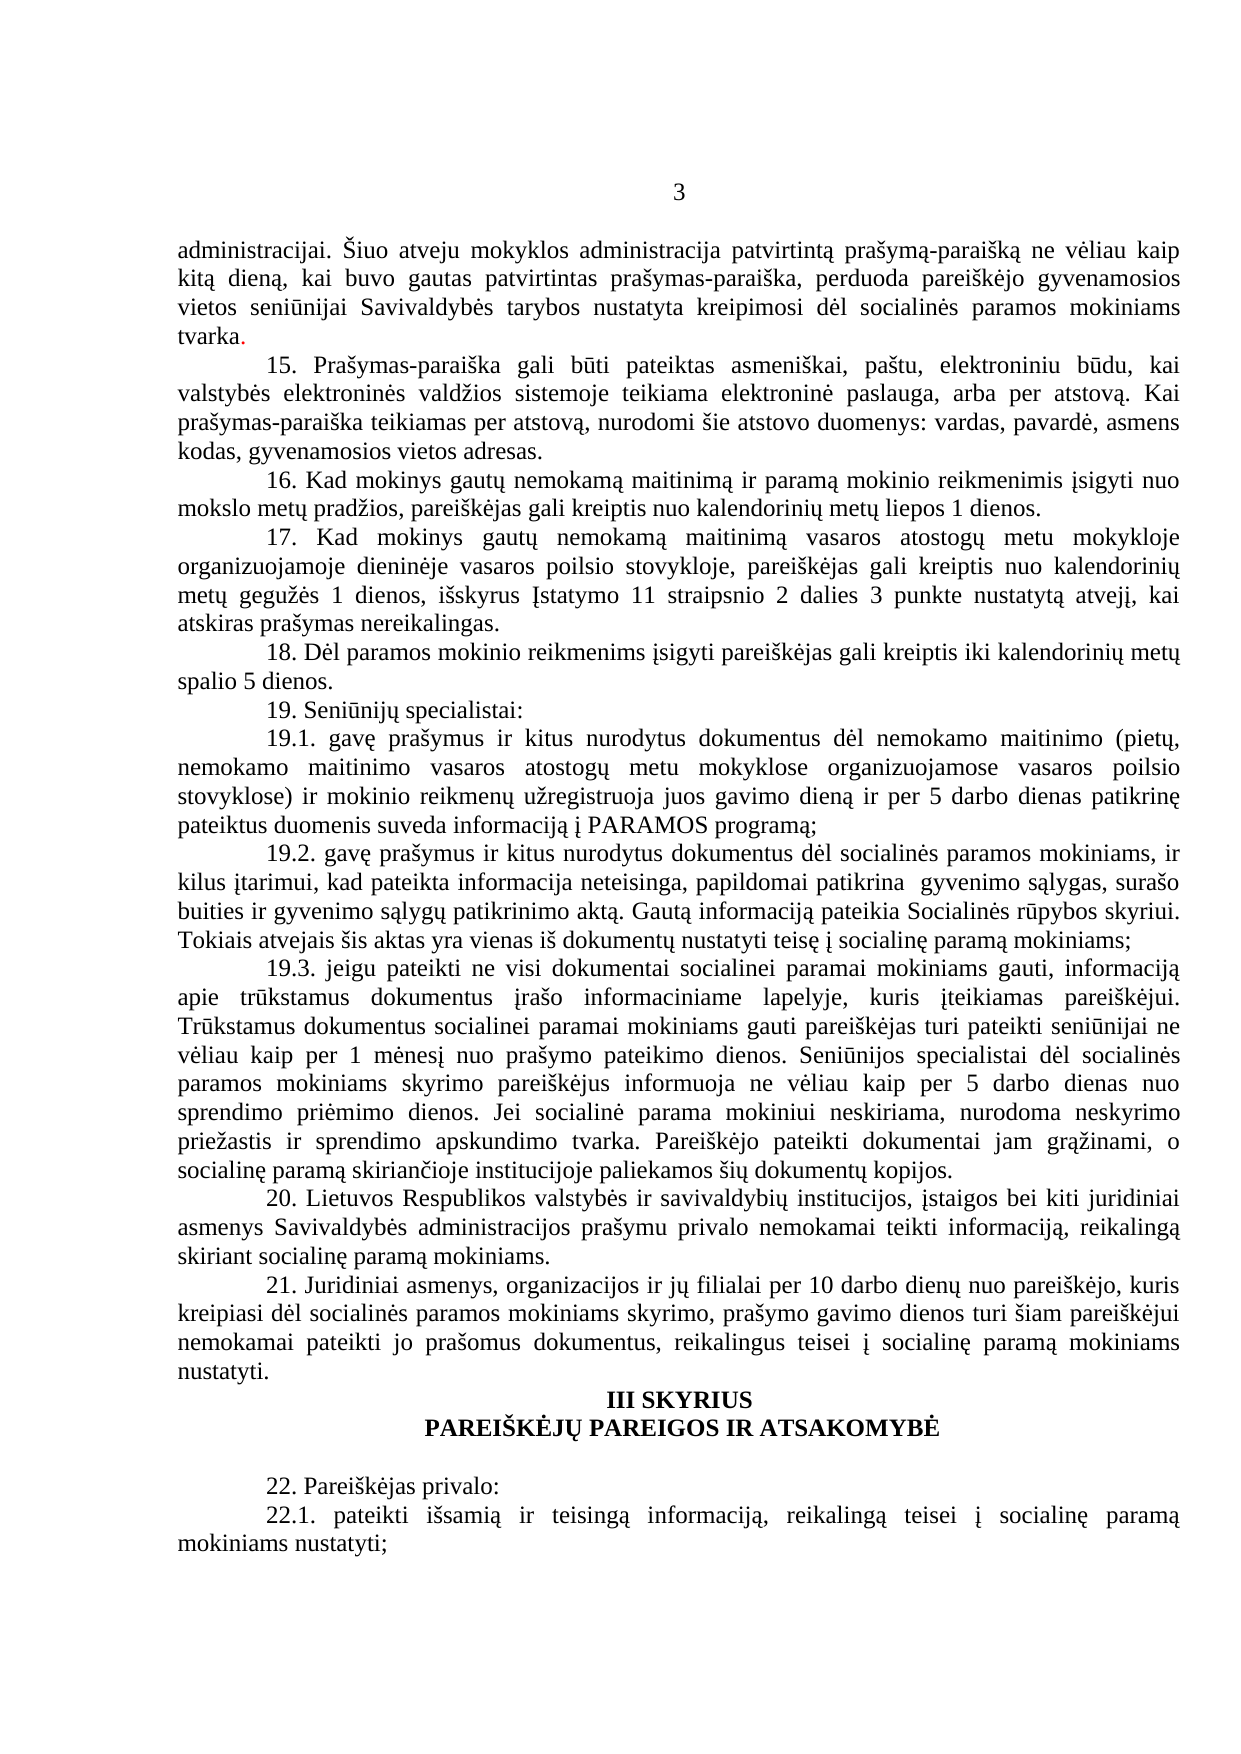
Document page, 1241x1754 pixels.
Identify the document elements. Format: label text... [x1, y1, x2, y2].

text 17. Kad mokinys gautų nemokamą maitinimą vasaros atostogų metu mokykloje organizuojamoje dieninėje vasaros poilsio stovykloje, pareiškėjas gali kreiptis nuo kalendorinių metų gegužės 1 dienos, išskyrus Įstatymo 11 straipsnio 2 dalies 3 punkte nustatytą atvejį, kai atskiras prašymas nereikalingas. [177, 522, 1181, 637]
text 18. Dėl paramos mokinio reikmenims įsigyti pareiškėjas gali kreiptis iki kalendorinių metų spalio 5 dienos. [177, 637, 1181, 695]
text 15. Prašymas-paraiška gali būti pateiktas asmeniškai, paštu, elektroniniu būdu, kai valstybės elektroninės valdžios sistemoje teikiama elektroninė paslauga, arba per atstovą. Kai prašymas-paraiška teikiamas per atstovą, nurodomi šie atstovo duomenys: vardas, pavardė, asmens kodas, gyvenamosios vietos adresas. [177, 350, 1181, 465]
text 19.2. gavę prašymus ir kitus nurodytus dokumentus dėl socialinės paramos mokiniams, ir kilus įtarimui, kad pateikta informacija neteisinga, papildomai patikrina gyvenimo sąlygas, surašo buities ir gyvenimo sąlygų patikrinimo aktą. Gautą informaciją pateikia Socialinės rūpybos skyriui. Tokiais atvejais šis aktas yra vienas iš dokumentų nustatyti teisę į socialinę paramą mokiniams; [177, 838, 1181, 953]
text PAREIŠKĖJŲ PAREIGOS IR ATSAKOMYBĖ [177, 1413, 1181, 1442]
text 22.1. pateikti išsamią ir teisingą informaciją, reikalingą teisei į socialinę paramą mokiniams nustatyti; [177, 1500, 1181, 1557]
text 19. Seniūnijų specialistai: [177, 695, 1181, 723]
text 19.1. gavę prašymus ir kitus nurodytus dokumentus dėl nemokamo maitinimo (pietų, nemokamo maitinimo vasaros atostogų metu mokyklose organizuojamose vasaros poilsio stovyklose) ir mokinio reikmenų užregistruoja juos gavimo dieną ir per 5 darbo dienas patikrinę pateiktus duomenis suveda informaciją į PARAMOS programą; [177, 723, 1181, 838]
text 21. Juridiniai asmenys, organizacijos ir jų filialai per 10 darbo dienų nuo pareiškėjo, kuris kreipiasi dėl socialinės paramos mokiniams skyrimo, prašymo gavimo dienos turi šiam pareiškėjui nemokamai pateikti jo prašomus dokumentus, reikalingus teisei į socialinę paramą mokiniams nustatyti. [177, 1270, 1181, 1385]
text III SKYRIUS [177, 1385, 1181, 1413]
text 20. Lietuvos Respublikos valstybės ir savivaldybių institucijos, įstaigos bei kiti juridiniai asmenys Savivaldybės administracijos prašymu privalo nemokamai teikti informaciją, reikalingą skiriant socialinę paramą mokiniams. [177, 1183, 1181, 1270]
text administracijai. Šiuo atveju mokyklos administracija patvirtintą prašymą-paraišką ne vėliau kaip kitą dieną, kai buvo gautas patvirtintas prašymas-paraiška, perduoda pareiškėjo gyvenamosios vietos seniūnijai Savivaldybės tarybos nustatyta kreipimosi dėl socialinės paramos mokiniams tvarka. [177, 235, 1181, 350]
text 22. Pareiškėjas privalo: [177, 1471, 1181, 1500]
text 19.3. jeigu pateikti ne visi dokumentai socialinei paramai mokiniams gauti, informaciją apie trūkstamus dokumentus įrašo informaciniame lapelyje, kuris įteikiamas pareiškėjui. Trūkstamus dokumentus socialinei paramai mokiniams gauti pareiškėjas turi pateikti seniūnijai ne vėliau kaip per 1 mėnesį nuo prašymo pateikimo dienos. Seniūnijos specialistai dėl socialinės paramos mokiniams skyrimo pareiškėjus informuoja ne vėliau kaip per 5 darbo dienas nuo sprendimo priėmimo dienos. Jei socialinė parama mokiniui neskiriama, nurodoma neskyrimo priežastis ir sprendimo apskundimo tvarka. Pareiškėjo pateikti dokumentai jam grąžinami, o socialinę paramą skiriančioje institucijoje paliekamos šių dokumentų kopijos. [177, 953, 1181, 1183]
text 16. Kad mokinys gautų nemokamą maitinimą ir paramą mokinio reikmenimis įsigyti nuo mokslo metų pradžios, pareiškėjas gali kreiptis nuo kalendorinių metų liepos 1 dienos. [177, 465, 1181, 522]
